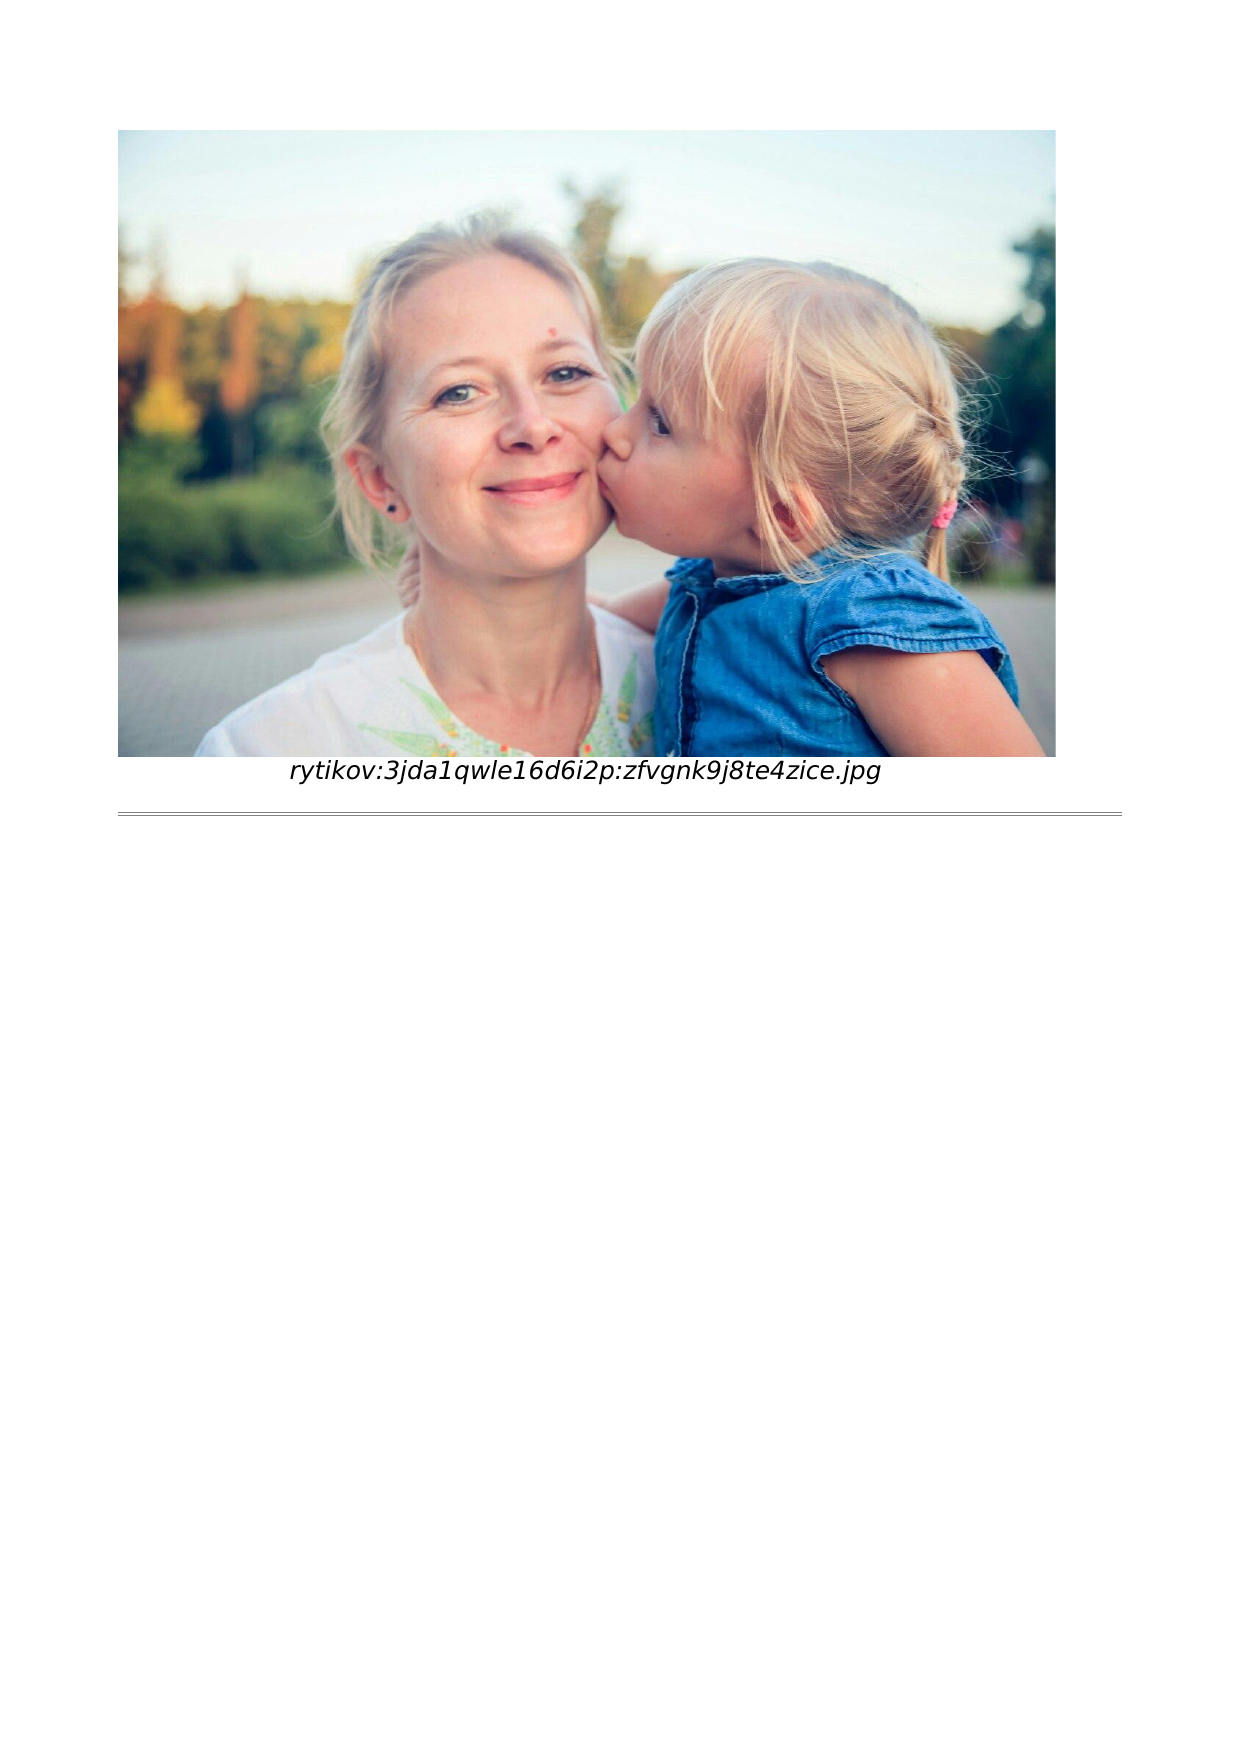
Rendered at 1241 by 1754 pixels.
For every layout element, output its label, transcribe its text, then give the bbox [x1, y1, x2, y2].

text rytikov:3jda1qwle16d6i2p:zfvgnk9j8te4zice.jpg [118, 757, 1056, 785]
picture [118, 130, 1056, 757]
